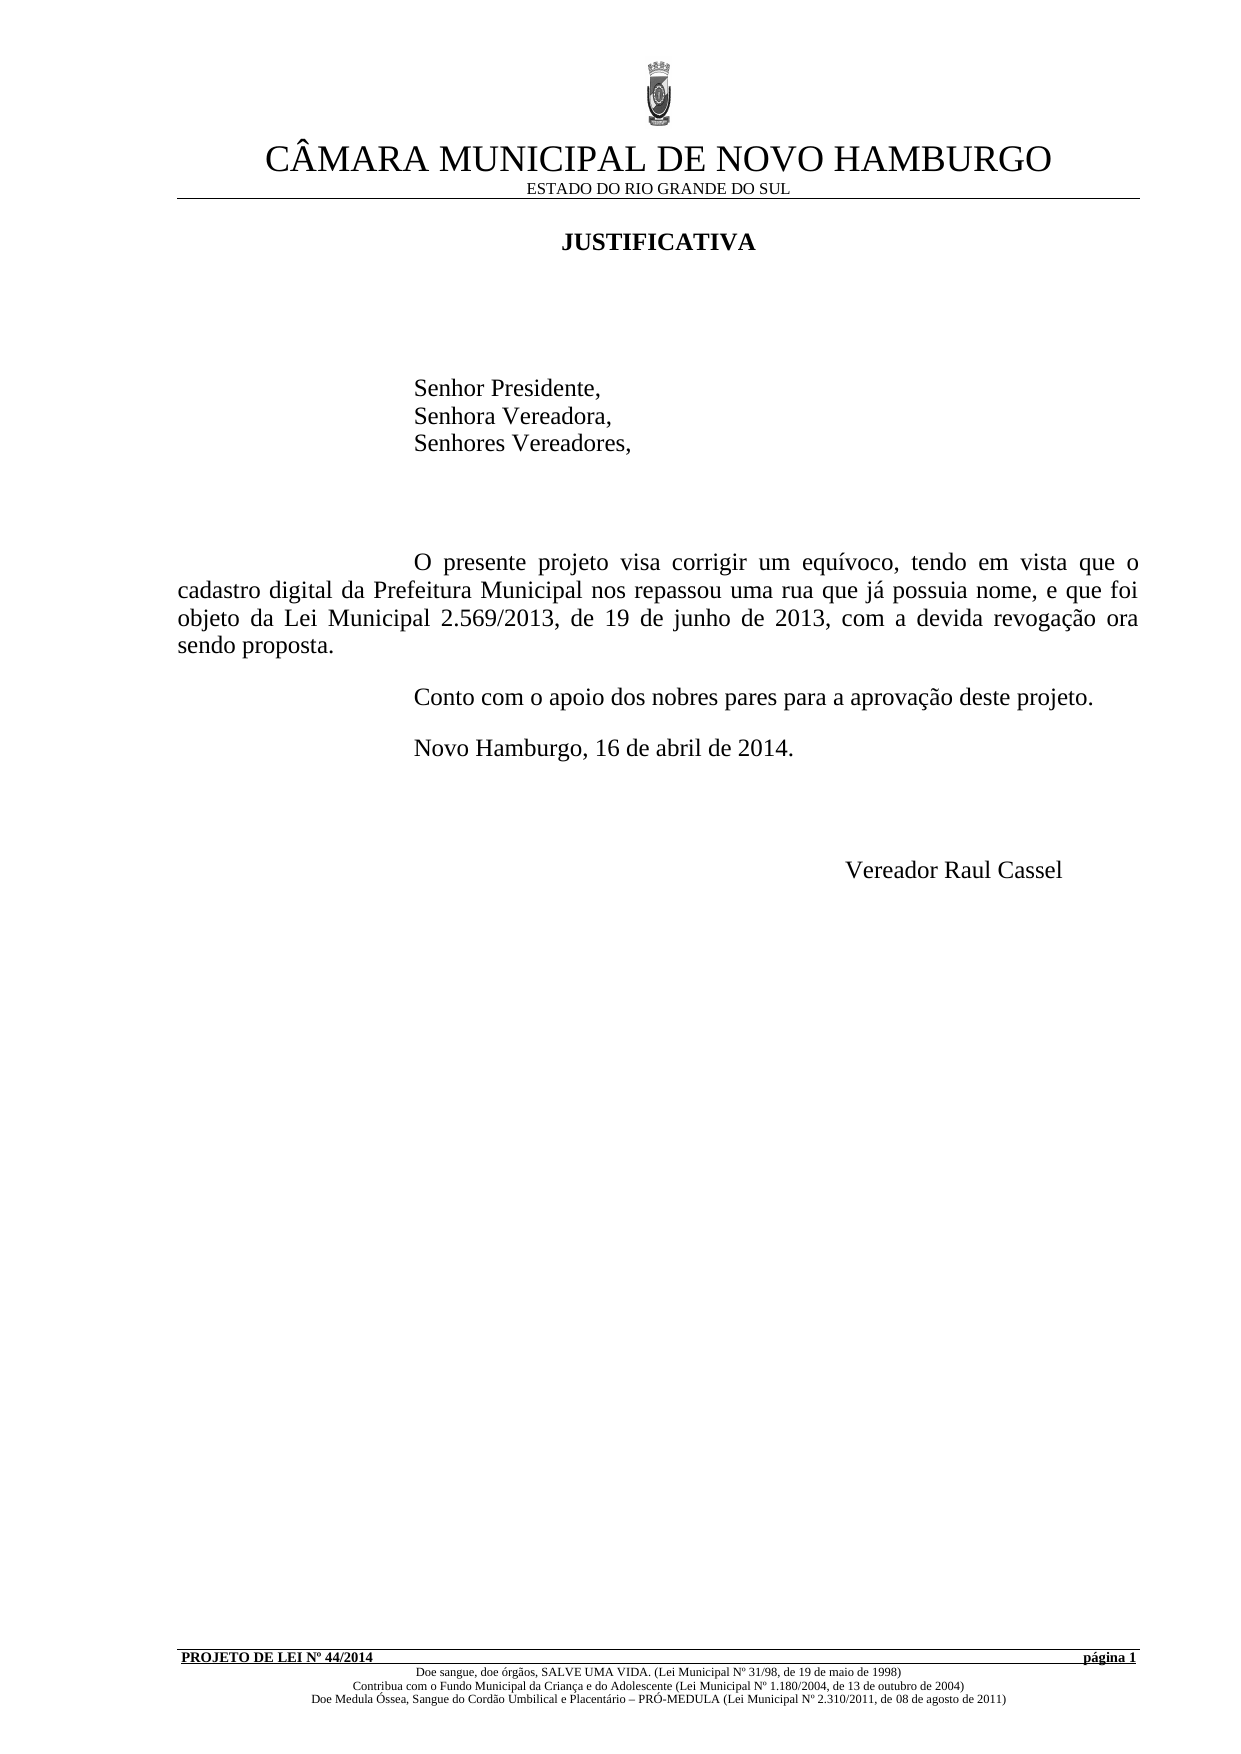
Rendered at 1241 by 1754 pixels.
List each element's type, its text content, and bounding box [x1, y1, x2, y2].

text JUSTIFICATIVA [177, 228, 1140, 256]
text Novo Hamburgo, 16 de abril de 2014. [177, 734, 1140, 762]
text O presente projeto visa corrigir um equívoco, tendo em vista que o cadastro digital da Prefeitura Municipal nos repassou uma rua que já possuia nome, e que foi objeto da Lei Municipal 2.569/2013, de 19 de junho de 2013, com a devida revogação ora sendo proposta. [177, 548, 1140, 659]
text Vereador Raul Cassel [768, 856, 1140, 884]
text Senhora Vereadora, [177, 402, 1140, 429]
text Senhores Vereadores, [177, 429, 1140, 457]
text Conto com o apoio dos nobres pares para a aprovação deste projeto. [177, 683, 1140, 710]
text Senhor Presidente, [177, 374, 1140, 402]
